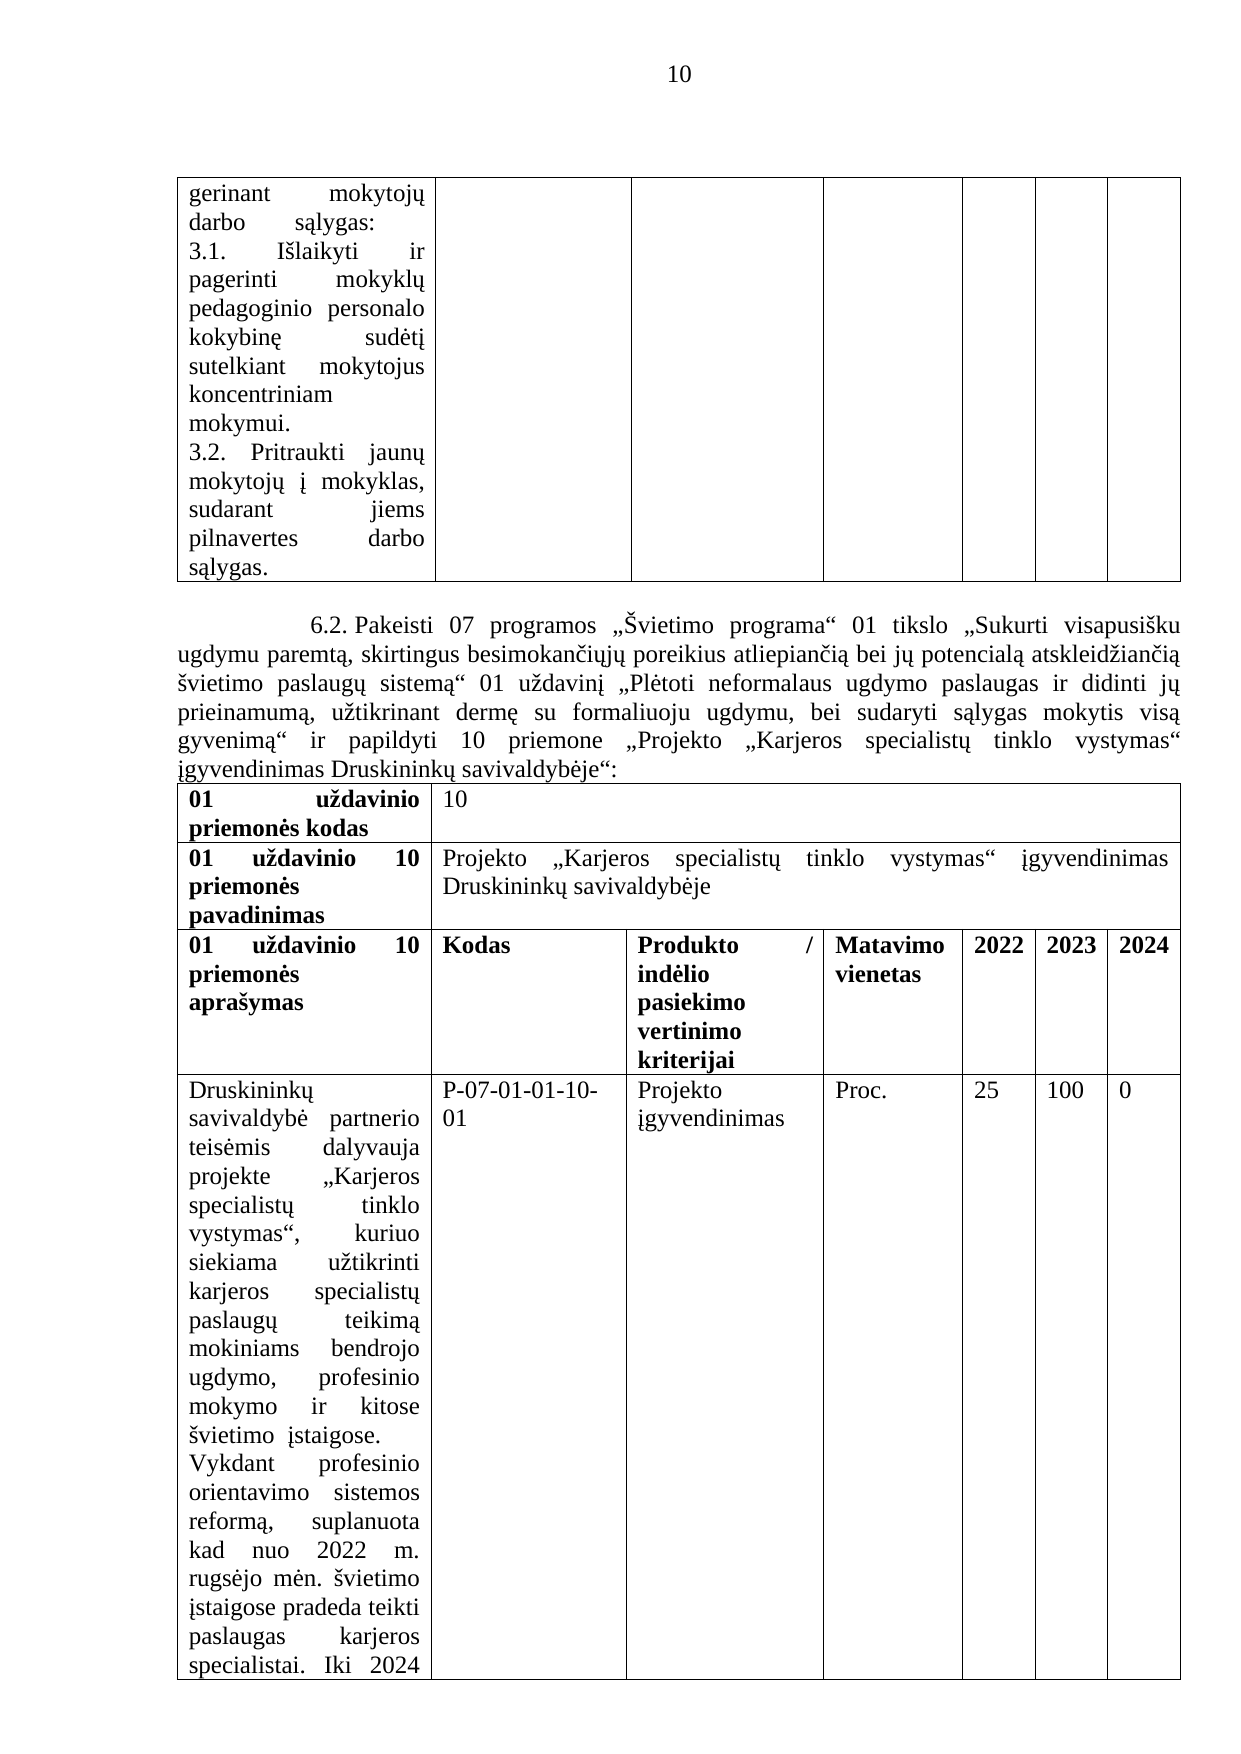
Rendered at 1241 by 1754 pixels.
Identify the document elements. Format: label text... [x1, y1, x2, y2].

table_cell Projekto „Karjeros specialistų tinklo vystymas“ įgyvendinimas Druskininkų savivaldybėje [432, 843, 1180, 929]
table_cell [963, 178, 1035, 581]
table_cell P-07-01-01-10-01 [432, 1075, 626, 1678]
table_cell [1108, 178, 1180, 581]
text 6.2. Pakeisti 07 programos „Švietimo programa“ 01 tikslo „Sukurti visapusišku ugdymu paremtą, skirtingus besimokančiųjų poreikius atliepiančią bei jų potencialą atskleidžiančią švietimo paslaugų sistemą“ 01 uždavinį „Plėtoti neformalaus ugdymo paslaugas ir didinti jų prieinamumą, užtikrinant dermę su formaliuoju ugdymu, bei sudaryti sąlygas mokytis visą gyvenimą“ ir papildyti 10 priemone „Projekto „Karjeros specialistų tinklo vystymas“ įgyvendinimas Druskininkų savivaldybėje“: [177, 611, 1181, 783]
table_cell [436, 178, 631, 581]
table_cell [824, 178, 962, 581]
table_cell [1036, 178, 1107, 581]
table_header 10 [432, 784, 1180, 842]
table_cell 2024 [1108, 930, 1180, 1074]
table_cell [632, 178, 823, 581]
table_cell 100 [1036, 1075, 1107, 1678]
table_cell Projekto įgyvendinimas [627, 1075, 823, 1678]
table_cell Kodas [432, 930, 626, 1074]
table_cell 01 uždavinio 10 priemonės pavadinimas [178, 843, 431, 929]
table_cell 2023 [1036, 930, 1107, 1074]
table_cell gerinant mokytojų darbo sąlygas: 3.1. Išlaikyti ir pagerinti mokyklų pedagoginio personalo kokybinę sudėtį sutelkiant mokytojus koncentriniam mokymui. 3.2. Pritraukti jaunų mokytojų į mokyklas, sudarant jiems pilnavertes darbo sąlygas. [178, 178, 435, 581]
table_header 01 uždavinio priemonės kodas [178, 784, 431, 842]
table_cell 0 [1108, 1075, 1180, 1678]
table_cell Produkto / indėlio pasiekimo vertinimo kriterijai [627, 930, 823, 1074]
table_cell Matavimo vienetas [824, 930, 962, 1074]
table_cell 25 [963, 1075, 1035, 1678]
table_cell Druskininkų savivaldybė partnerio teisėmis dalyvauja projekte „Karjeros specialistų tinklo vystymas“, kuriuo siekiama užtikrinti karjeros specialistų paslaugų teikimą mokiniams bendrojo ugdymo, profesinio mokymo ir kitose švietimo įstaigose. Vykdant profesinio orientavimo sistemos reformą, suplanuota kad nuo 2022 m. rugsėjo mėn. švietimo įstaigose pradeda teikti paslaugas karjeros specialistai. Iki 2024 [178, 1075, 431, 1678]
table_cell 01 uždavinio 10 priemonės aprašymas [178, 930, 431, 1074]
table_cell 2022 [963, 930, 1035, 1074]
table_cell Proc. [824, 1075, 962, 1678]
